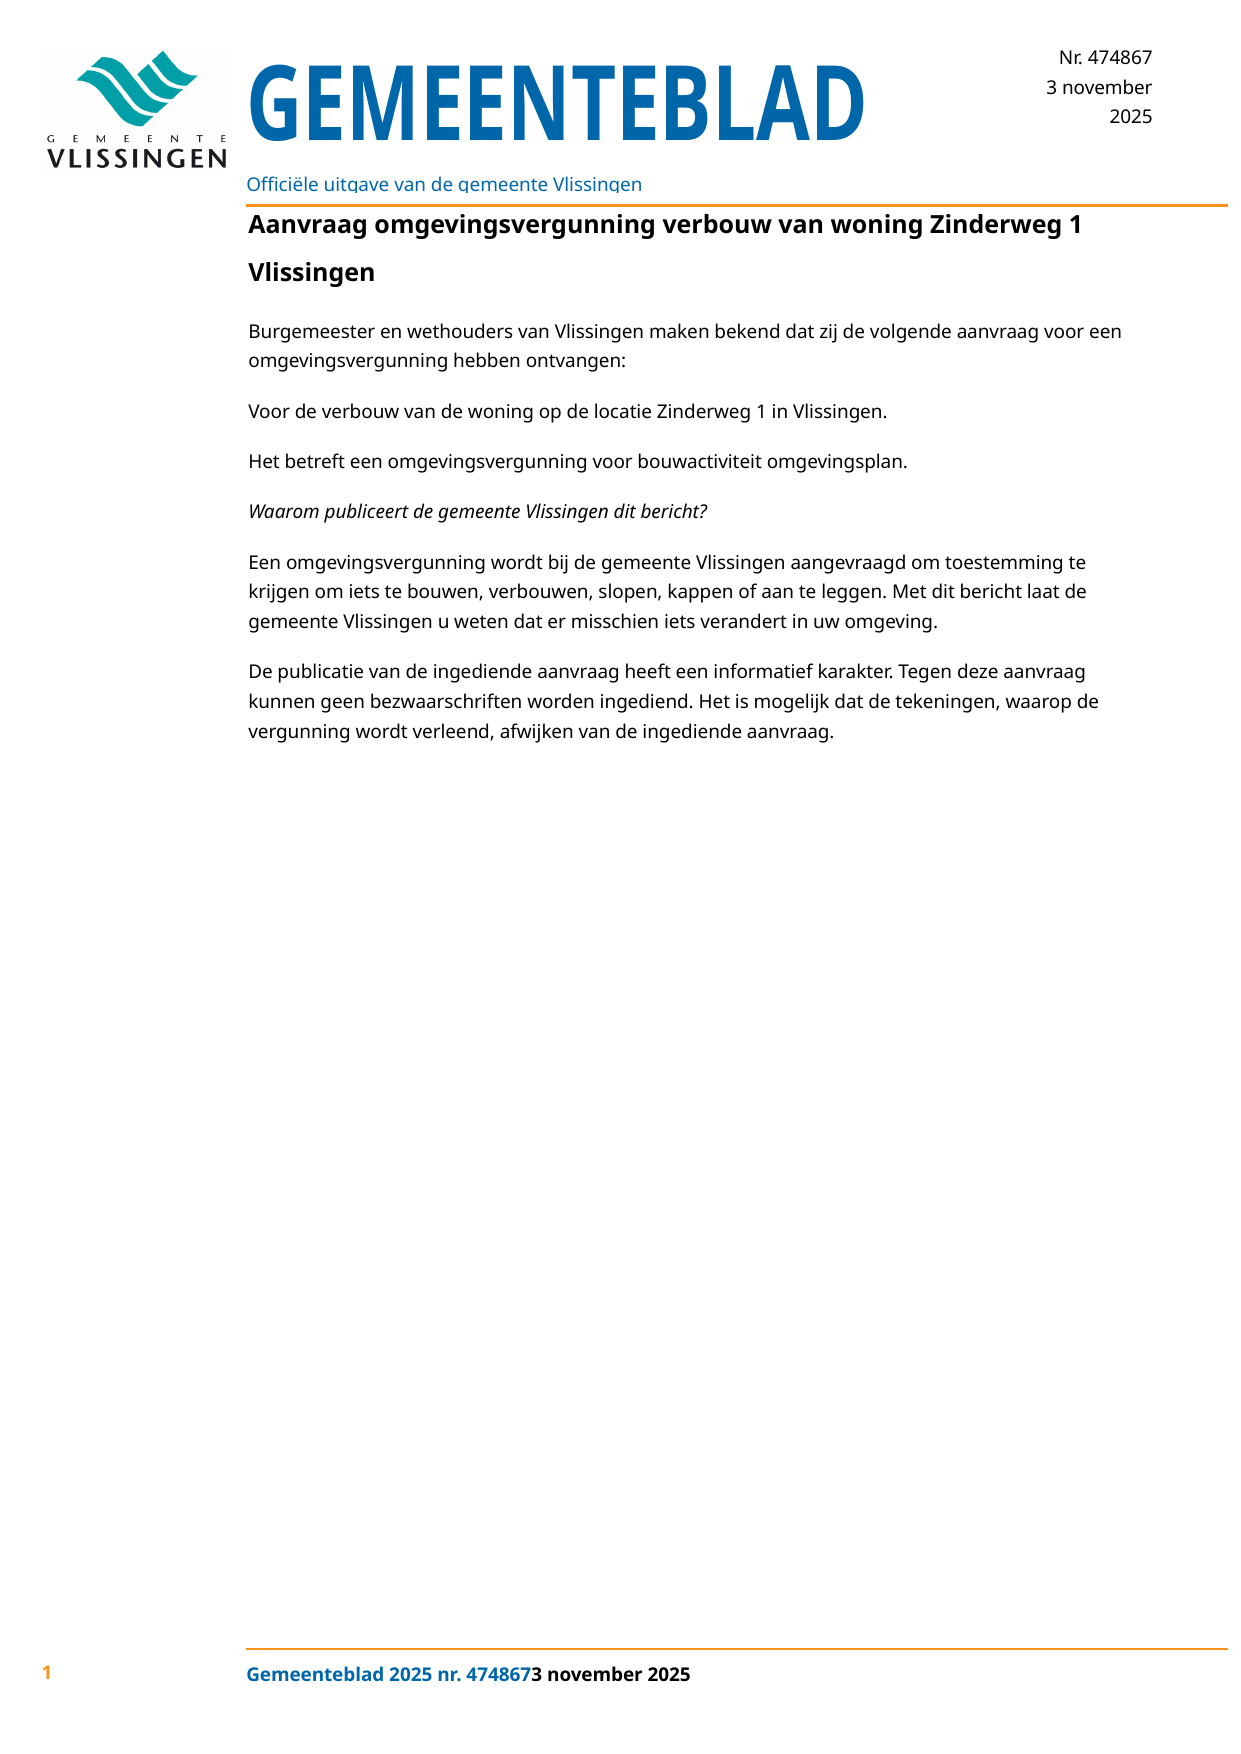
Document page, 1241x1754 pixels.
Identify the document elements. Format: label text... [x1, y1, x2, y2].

text De publicatie van de ingediende aanvraag heeft een informatief karakter. Tegen deze aanvraag kunnen geen bezwaarschriften worden ingediend. Het is mogelijk dat de tekeningen, waarop de vergunning wordt verleend, afwijken van de ingediende aanvraag. [248, 659, 1152, 744]
text Het betreft een omgevingsvergunning voor bouwactiviteit omgevingsplan. [248, 448, 1152, 474]
picture [41, 47, 231, 172]
text Een omgevingsvergunning wordt bij de gemeente Vlissingen aangevraagd om toestemming te krijgen om iets te bouwen, verbouwen, slopen, kappen of aan te leggen. Met dit bericht laat de gemeente Vlissingen u weten dat er misschien iets verandert in uw omgeving. [248, 549, 1152, 634]
text Waarom publiceert de gemeente Vlissingen dit bericht? [248, 499, 1152, 524]
text Burgemeester en wethouders van Vlissingen maken bekend dat zij de volgende aanvraag voor een omgevingsvergunning hebben ontvangen: [248, 318, 1152, 373]
text Voor de verbouw van de woning op de locatie Zinderweg 1 in Vlissingen. [248, 398, 1152, 424]
text Aanvraag omgevingsvergunning verbouw van woning Zinderweg 1 Vlissingen [248, 207, 1152, 288]
